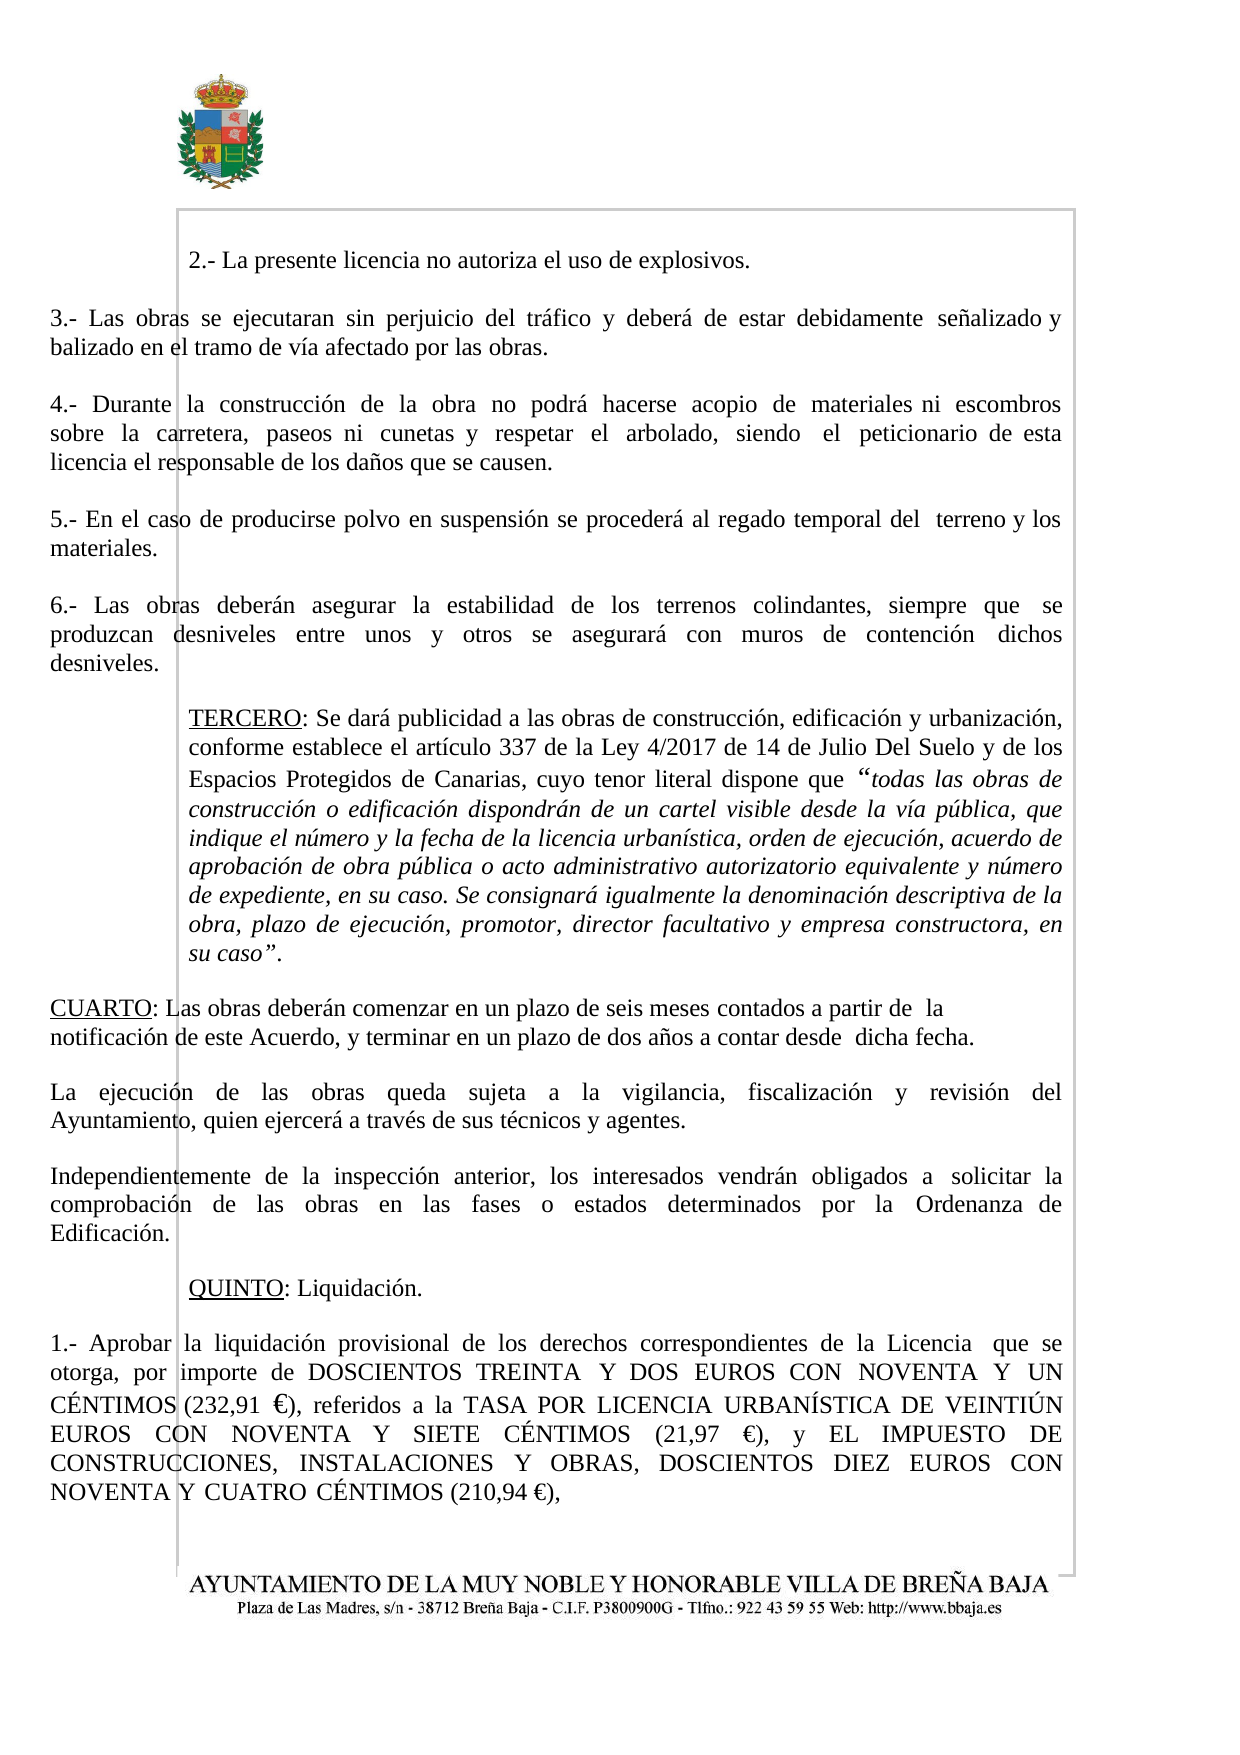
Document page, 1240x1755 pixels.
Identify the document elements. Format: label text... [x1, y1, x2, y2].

text 5.- En el caso de producirse polvo en suspensión se procederá al regado temporal del terreno y los materiales. [179, 504, 1062, 562]
text TERCERO: Se dará publicidad a las obras de construcción, edificación y urbanización, conforme establece el artículo 337 de la Ley 4/2017 de 14 de Julio Del Suelo y de los Espacios Protegidos de Canarias, cuyo tenor literal dispone que “todas las obras de construcción o edificación dispondrán de un cartel visible desde la vía pública, que indique el número y la fecha de la licencia urbanística, orden de ejecución, acuerdo de aprobación de obra pública o acto administrativo autorizatorio equivalente y número de expediente, en su caso. Se consignará igualmente la denominación descriptiva de la obra, plazo de ejecución, promotor, director facultativo y empresa constructora, en su caso”. [188, 703, 1063, 966]
text 6.- Las obras deberán asegurar la estabilidad de los terrenos colindantes, siempre que se produzcan desniveles entre unos y otros se asegurará con muros de contención dichos desniveles. [50, 590, 176, 677]
text [1076, 1273, 1196, 1302]
text 4.- Durante la construcción de la obra no podrá hacerse acopio de materiales ni escombros sobre la carretera, paseos ni cunetas y respetar el arbolado, siendo el peticionario de esta licencia el responsable de los daños que se causen. [179, 389, 1062, 475]
text [1076, 245, 1196, 274]
text CUARTO: Las obras deberán comenzar en un plazo de seis meses contados a partir de la notificación de este Acuerdo, y terminar en un plazo de dos años a contar desde dicha fecha. [179, 993, 1051, 1050]
text 4.- Durante la construcción de la obra no podrá hacerse acopio de materiales ni escombros sobre la carretera, paseos ni cunetas y respetar el arbolado, siendo el peticionario de esta licencia el responsable de los daños que se causen. [50, 389, 176, 475]
text La ejecución de las obras queda sujeta a la vigilancia, fiscalización y revisión del Ayuntamiento, quien ejercerá a través de sus técnicos y agentes. [50, 1077, 176, 1134]
text CUARTO: Las obras deberán comenzar en un plazo de seis meses contados a partir de la notificación de este Acuerdo, y terminar en un plazo de dos años a contar desde dicha fecha. [50, 993, 176, 1050]
text 2.- La presente licencia no autoriza el uso de explosivos. [188, 245, 1073, 274]
text Independientemente de la inspección anterior, los interesados vendrán obligados a solicitar la comprobación de las obras en las fases o estados determinados por la Ordenanza de Edificación. [50, 1161, 176, 1247]
text 3.- Las obras se ejecutaran sin perjuicio del tráfico y deberá de estar debidamente señalizado y balizado en el tramo de vía afectado por las obras. [179, 303, 1062, 360]
text QUINTO: Liquidación. [188, 1273, 1073, 1302]
text La ejecución de las obras queda sujeta a la vigilancia, fiscalización y revisión del Ayuntamiento, quien ejercerá a través de sus técnicos y agentes. [179, 1077, 1062, 1134]
text Independientemente de la inspección anterior, los interesados vendrán obligados a solicitar la comprobación de las obras en las fases o estados determinados por la Ordenanza de Edificación. [179, 1161, 1063, 1247]
text 1.- Aprobar la liquidación provisional de los derechos correspondientes de la Licencia que se otorga, por importe de DOSCIENTOS TREINTA Y DOS EUROS CON NOVENTA Y UN CÉNTIMOS (232,91 €), referidos a la TASA POR LICENCIA URBANÍSTICA DE VEINTIÚN EUROS CON NOVENTA Y SIETE CÉNTIMOS (21,97 €), y EL IMPUESTO DE CONSTRUCCIONES, INSTALACIONES Y OBRAS, DOSCIENTOS DIEZ EUROS CON NOVENTA Y CUATRO CÉNTIMOS (210,94 €), [179, 1328, 1063, 1506]
text 6.- Las obras deberán asegurar la estabilidad de los terrenos colindantes, siempre que se produzcan desniveles entre unos y otros se asegurará con muros de contención dichos desniveles. [179, 590, 1063, 677]
text 1.- Aprobar la liquidación provisional de los derechos correspondientes de la Licencia que se otorga, por importe de DOSCIENTOS TREINTA Y DOS EUROS CON NOVENTA Y UN CÉNTIMOS (232,91 €), referidos a la TASA POR LICENCIA URBANÍSTICA DE VEINTIÚN EUROS CON NOVENTA Y SIETE CÉNTIMOS (21,97 €), y EL IMPUESTO DE CONSTRUCCIONES, INSTALACIONES Y OBRAS, DOSCIENTOS DIEZ EUROS CON NOVENTA Y CUATRO CÉNTIMOS (210,94 €), [50, 1328, 176, 1506]
text 5.- En el caso de producirse polvo en suspensión se procederá al regado temporal del terreno y los materiales. [50, 504, 176, 562]
text 3.- Las obras se ejecutaran sin perjuicio del tráfico y deberá de estar debidamente señalizado y balizado en el tramo de vía afectado por las obras. [50, 303, 176, 360]
